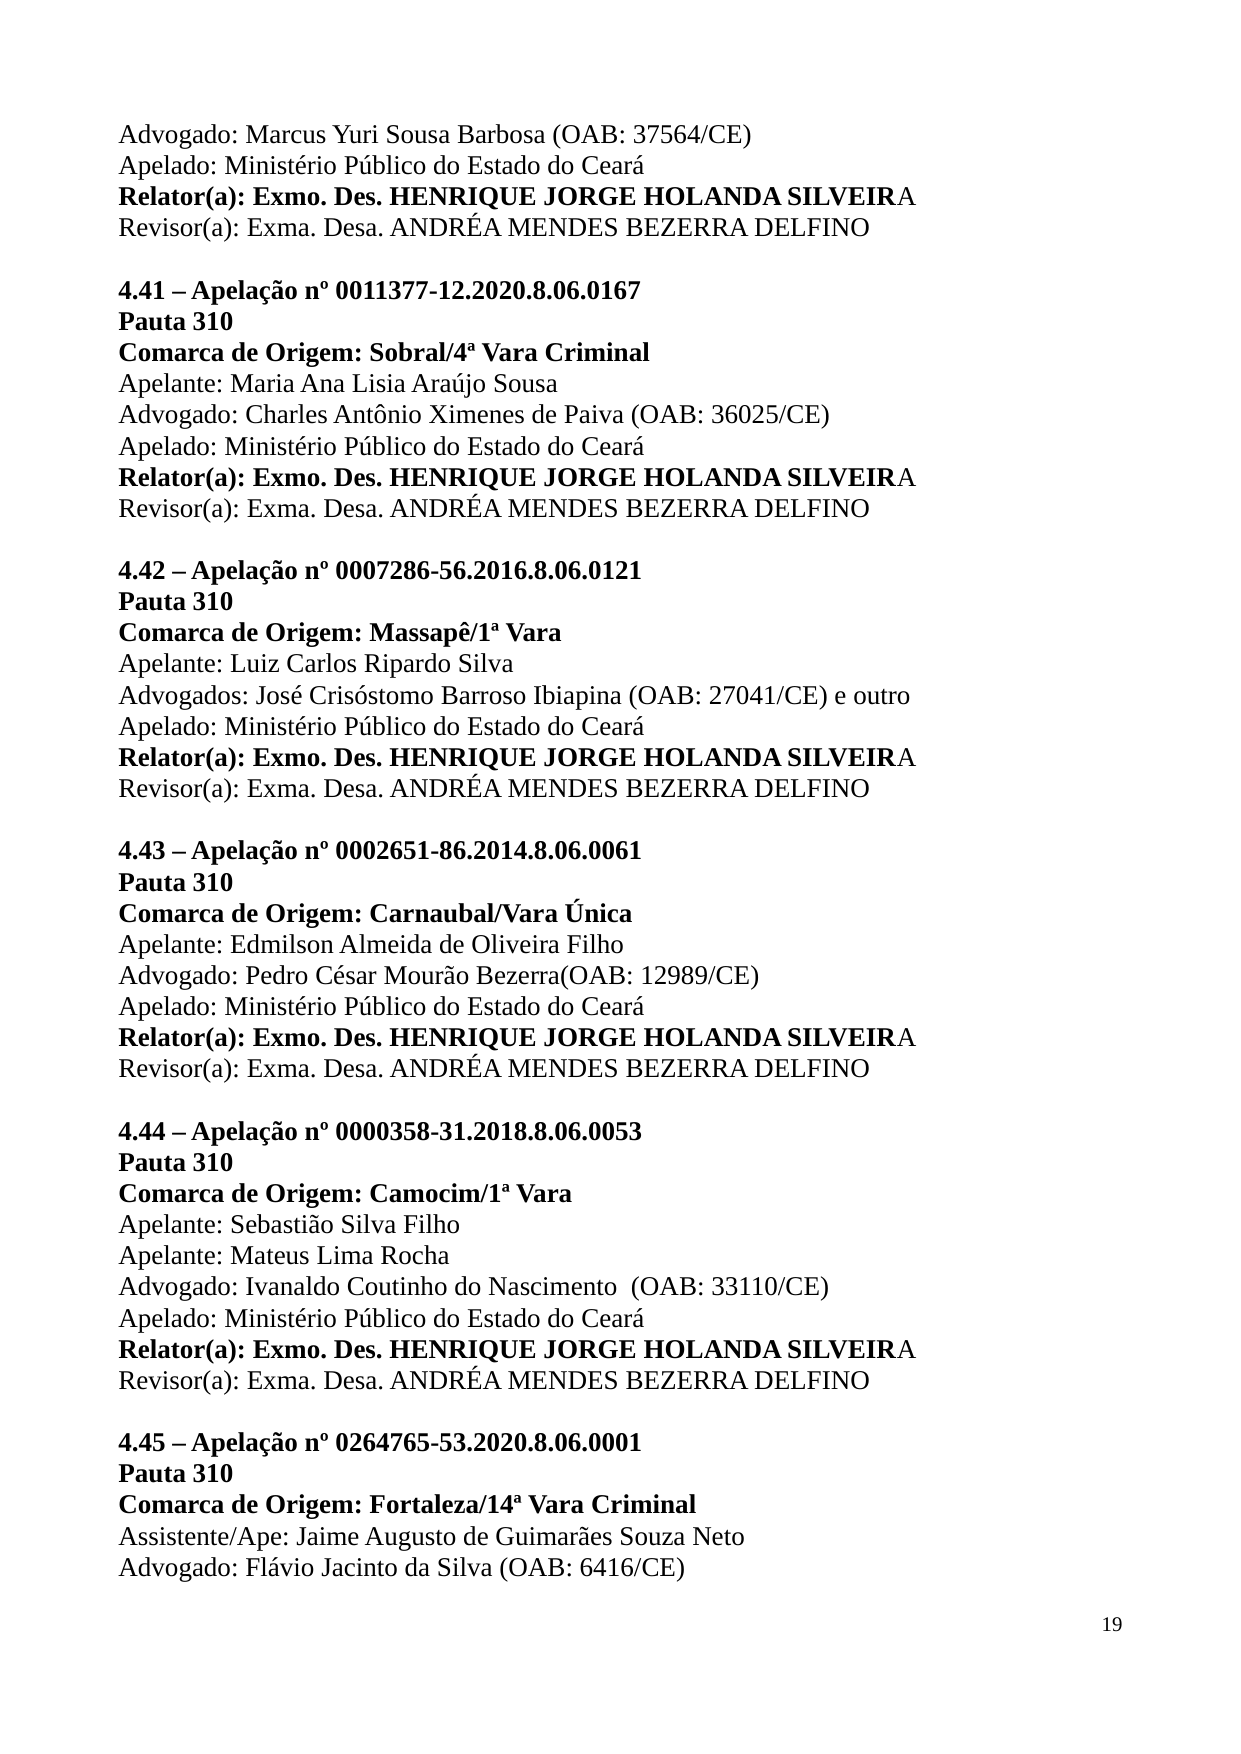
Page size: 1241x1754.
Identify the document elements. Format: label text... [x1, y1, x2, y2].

text Apelado: Ministério Público do Estado do Ceará [118, 710, 1122, 741]
text Apelado: Ministério Público do Estado do Ceará [118, 429, 1122, 461]
text Apelante: Maria Ana Lisia Araújo Sousa [118, 367, 1122, 398]
text Apelante: Sebastião Silva Filho [118, 1208, 1122, 1239]
text Advogados: José Crisóstomo Barroso Ibiapina (OAB: 27041/CE) e outro [118, 679, 1122, 710]
text Advogado: Charles Antônio Ximenes de Paiva (OAB: 36025/CE) [118, 398, 1122, 429]
text Advogado: Pedro César Mourão Bezerra(OAB: 12989/CE) [118, 959, 1122, 990]
text Advogado: Marcus Yuri Sousa Barbosa (OAB: 37564/CE) [118, 118, 1122, 149]
text Apelado: Ministério Público do Estado do Ceará [118, 990, 1122, 1021]
text Relator(a): Exmo. Des. HENRIQUE JORGE HOLANDA SILVEIRA [118, 1021, 1122, 1052]
text Revisor(a): Exma. Desa. ANDRÉA MENDES BEZERRA DELFINO [118, 212, 1122, 243]
text Advogado: Flávio Jacinto da Silva (OAB: 6416/CE) [118, 1551, 1122, 1582]
text Pauta 310 [118, 305, 1122, 336]
text Pauta 310 [118, 585, 1122, 616]
text 4.41 – Apelação nº 0011377-12.2020.8.06.0167 [118, 274, 1122, 305]
text Relator(a): Exmo. Des. HENRIQUE JORGE HOLANDA SILVEIRA [118, 741, 1122, 772]
text Apelante: Edmilson Almeida de Oliveira Filho [118, 928, 1122, 959]
text Advogado: Ivanaldo Coutinho do Nascimento (OAB: 33110/CE) [118, 1271, 1122, 1302]
text Apelante: Luiz Carlos Ripardo Silva [118, 648, 1122, 679]
text Comarca de Origem: Sobral/4ª Vara Criminal [118, 336, 1122, 367]
text Comarca de Origem: Massapê/1ª Vara [118, 616, 1122, 648]
text Apelado: Ministério Público do Estado do Ceará [118, 1302, 1122, 1333]
text 4.42 – Apelação nº 0007286-56.2016.8.06.0121 [118, 554, 1122, 585]
text Revisor(a): Exma. Desa. ANDRÉA MENDES BEZERRA DELFINO [118, 772, 1122, 803]
text Comarca de Origem: Camocim/1ª Vara [118, 1177, 1122, 1208]
text 4.44 – Apelação nº 0000358-31.2018.8.06.0053 [118, 1115, 1122, 1146]
text Revisor(a): Exma. Desa. ANDRÉA MENDES BEZERRA DELFINO [118, 1052, 1122, 1084]
text Relator(a): Exmo. Des. HENRIQUE JORGE HOLANDA SILVEIRA [118, 180, 1122, 212]
text Apelado: Ministério Público do Estado do Ceará [118, 149, 1122, 180]
text Relator(a): Exmo. Des. HENRIQUE JORGE HOLANDA SILVEIRA [118, 1333, 1122, 1364]
text Apelante: Mateus Lima Rocha [118, 1239, 1122, 1271]
text Pauta 310 [118, 1146, 1122, 1177]
text Revisor(a): Exma. Desa. ANDRÉA MENDES BEZERRA DELFINO [118, 1364, 1122, 1395]
text Assistente/Ape: Jaime Augusto de Guimarães Souza Neto [118, 1520, 1122, 1551]
text Comarca de Origem: Fortaleza/14ª Vara Criminal [118, 1488, 1122, 1520]
text Relator(a): Exmo. Des. HENRIQUE JORGE HOLANDA SILVEIRA [118, 461, 1122, 492]
text Pauta 310 [118, 1457, 1122, 1488]
text Pauta 310 [118, 866, 1122, 897]
text 4.45 – Apelação nº 0264765-53.2020.8.06.0001 [118, 1426, 1122, 1457]
text 4.43 – Apelação nº 0002651-86.2014.8.06.0061 [118, 834, 1122, 866]
text Comarca de Origem: Carnaubal/Vara Única [118, 897, 1122, 928]
text Revisor(a): Exma. Desa. ANDRÉA MENDES BEZERRA DELFINO [118, 492, 1122, 523]
